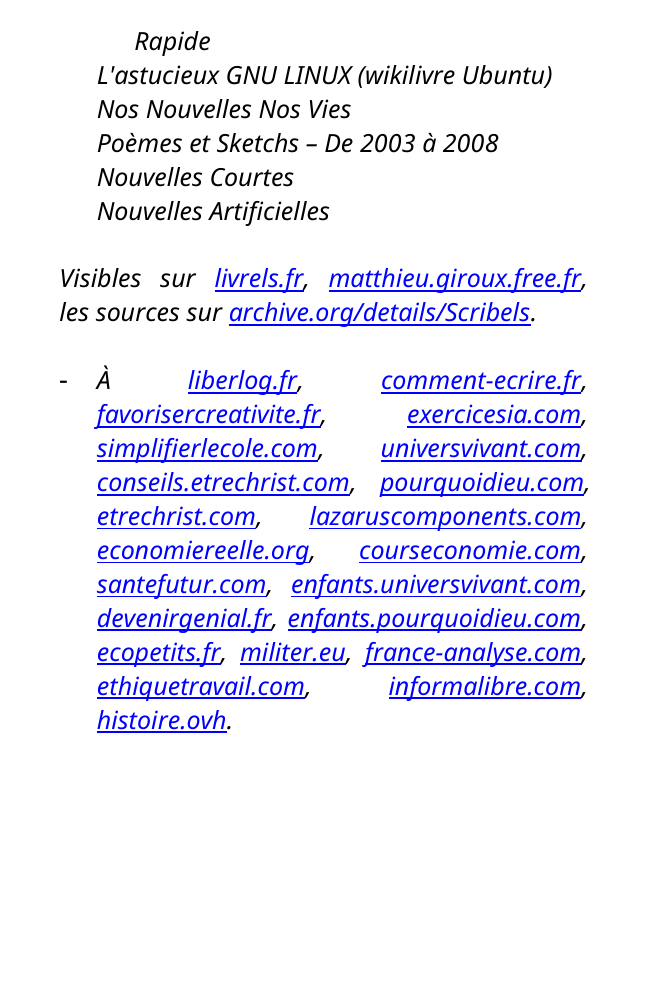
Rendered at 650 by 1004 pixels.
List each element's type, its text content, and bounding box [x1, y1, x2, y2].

list Nouvelles Artificielles [97, 193, 591, 227]
text Visibles sur livrels.fr, matthieu.giroux.free.fr, les sources sur archive.org/details/Scribels. [59, 261, 591, 329]
list À liberlog.fr, comment-ecrire.fr, favorisercreativite.fr, exercicesia.com, simplifierlecole.com, universvivant.com, conseils.etrechrist.com, pourquoidieu.com, etrechrist.com, lazaruscomponents.com, economiereelle.org, courseconomie.com, santefutur.com, enfants.universvivant.com, devenirgenial.fr, enfants.pourquoidieu.com, ecopetits.fr, militer.eu, france-analyse.com, ethiquetravail.com, informalibre.com, histoire.ovh. [59, 363, 591, 737]
list Poèmes et Sketchs – De 2003 à 2008 [97, 126, 591, 159]
list Nouvelles Courtes [97, 159, 591, 193]
list L'astucieux GNU LINUX (wikilivre Ubuntu) [97, 58, 591, 92]
list Nos Nouvelles Nos Vies [97, 92, 591, 126]
list Rapide [97, 24, 591, 58]
